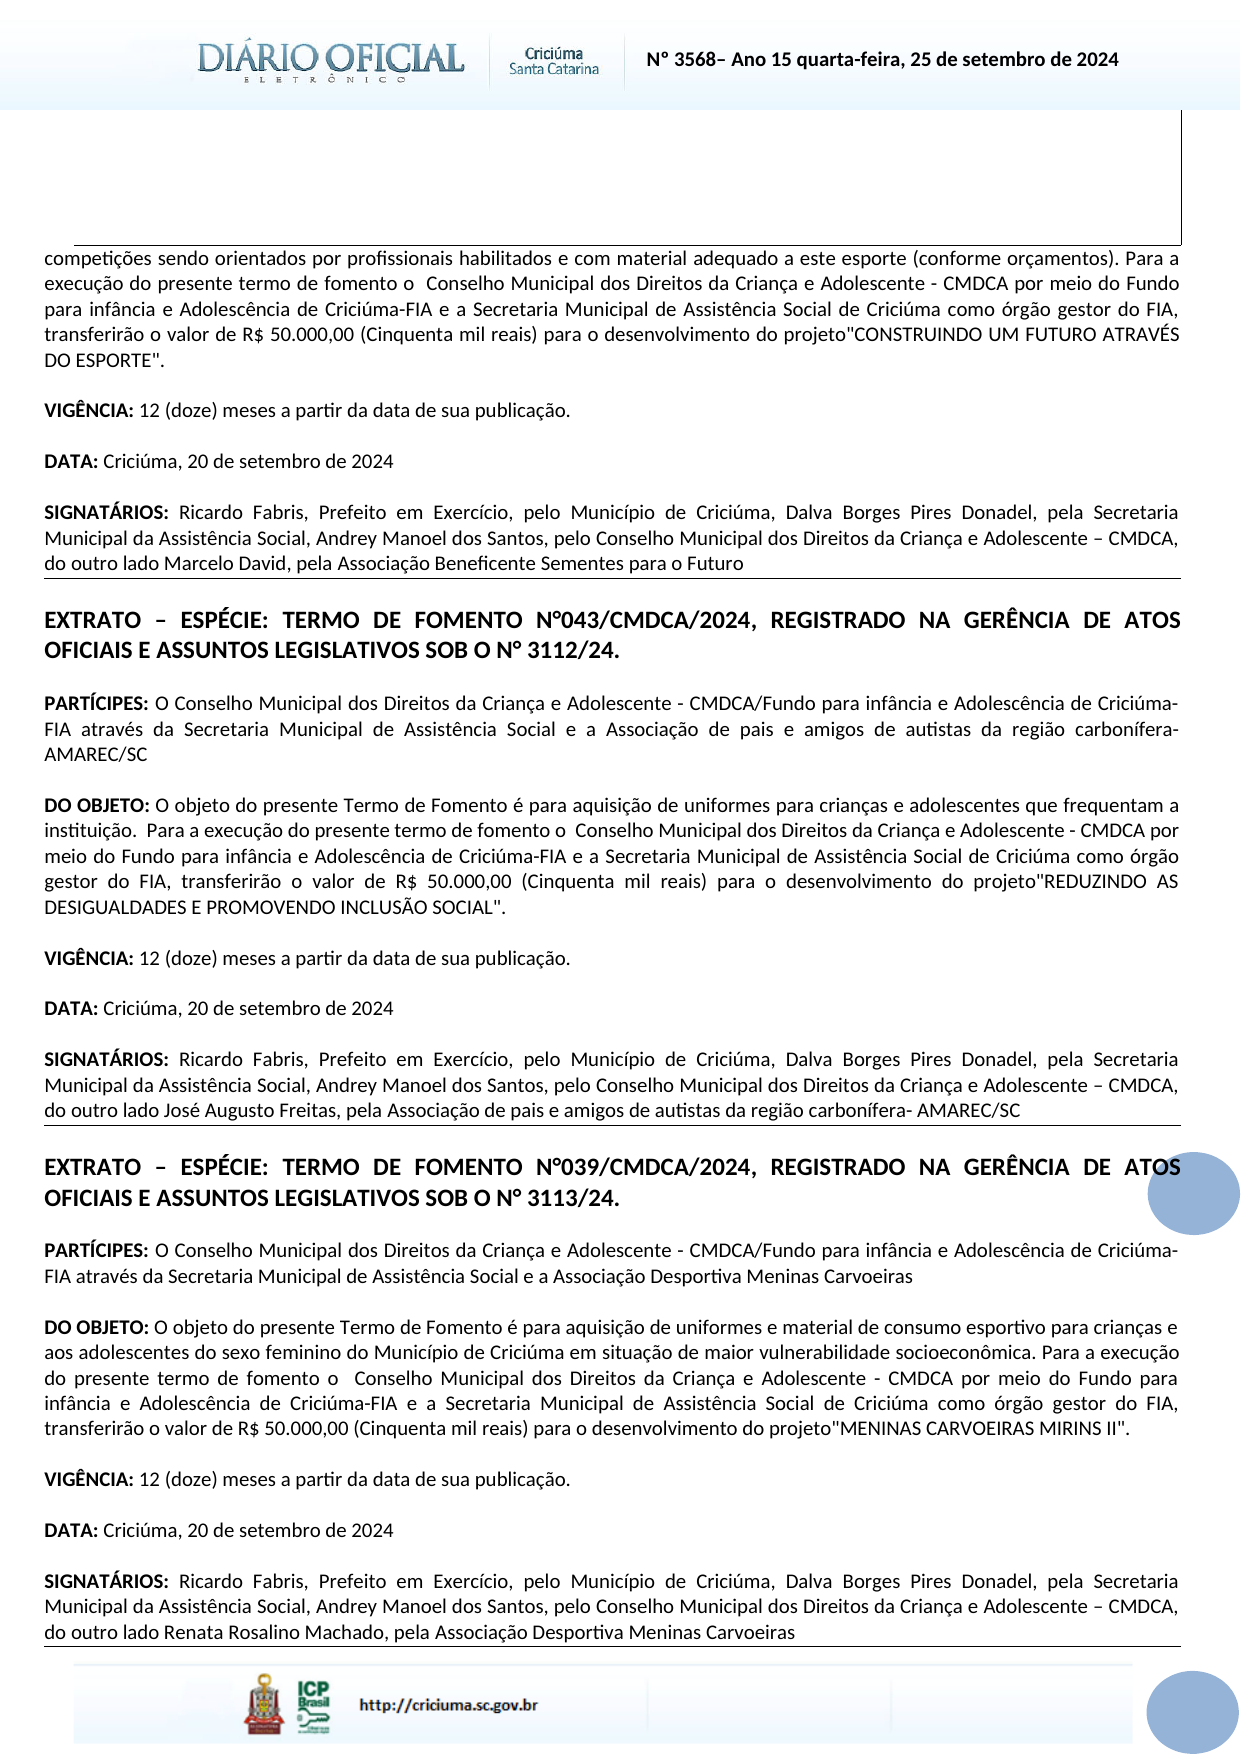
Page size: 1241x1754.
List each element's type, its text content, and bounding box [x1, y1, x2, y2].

text EXTRATO – ESPÉCIE: TERMO DE FOMENTO N°043/CMDCA/2024, REGISTRADO NA GERÊNCIA DE ATOS OFICIAIS E ASSUNTOS LEGISLATIVOS SOB O N° 3112/24. [44, 604, 1181, 665]
text PARTÍCIPES: O Conselho Municipal dos Direitos da Criança e Adolescente - CMDCA/Fundo para infância e Adolescência de Criciúma-FIA através da Secretaria Municipal de Assistência Social e a Associação de pais e amigos de autistas da região carbonífera- AMAREC/SC [44, 691, 1181, 767]
text VIGÊNCIA: 12 (doze) meses a partir da data de sua publicação. [44, 1466, 1181, 1492]
text DO OBJETO: O objeto do presente Termo de Fomento é para aquisição de uniformes para crianças e adolescentes que frequentam a instituição. Para a execução do presente termo de fomento o Conselho Municipal dos Direitos da Criança e Adolescente - CMDCA por meio do Fundo para infância e Adolescência de Criciúma-FIA e a Secretaria Municipal de Assistência Social de Criciúma como órgão gestor do FIA, transferirão o valor de R$ 50.000,00 (Cinquenta mil reais) para o desenvolvimento do projeto"REDUZINDO AS DESIGUALDADES E PROMOVENDO INCLUSÃO SOCIAL". [44, 792, 1181, 919]
text EXTRATO – ESPÉCIE: TERMO DE FOMENTO N°039/CMDCA/2024, REGISTRADO NA GERÊNCIA DE ATOS OFICIAIS E ASSUNTOS LEGISLATIVOS SOB O N° 3113/24. [44, 1151, 1181, 1212]
text DATA: Criciúma, 20 de setembro de 2024 [44, 996, 1181, 1021]
text SIGNATÁRIOS: Ricardo Fabris, Prefeito em Exercício, pelo Município de Criciúma, Dalva Borges Pires Donadel, pela Secretaria Municipal da Assistência Social, Andrey Manoel dos Santos, pelo Conselho Municipal dos Direitos da Criança e Adolescente – CMDCA, do outro lado Marcelo David, pela Associação Beneficente Sementes para o Futuro [44, 499, 1181, 578]
text SIGNATÁRIOS: Ricardo Fabris, Prefeito em Exercício, pelo Município de Criciúma, Dalva Borges Pires Donadel, pela Secretaria Municipal da Assistência Social, Andrey Manoel dos Santos, pelo Conselho Municipal dos Direitos da Criança e Adolescente – CMDCA, do outro lado José Augusto Freitas, pela Associação de pais e amigos de autistas da região carbonífera- AMAREC/SC [44, 1046, 1181, 1125]
text DATA: Criciúma, 20 de setembro de 2024 [44, 1517, 1181, 1543]
text competições sendo orientados por profissionais habilitados e com material adequado a este esporte (conforme orçamentos). Para a execução do presente termo de fomento o Conselho Municipal dos Direitos da Criança e Adolescente - CMDCA por meio do Fundo para infância e Adolescência de Criciúma-FIA e a Secretaria Municipal de Assistência Social de Criciúma como órgão gestor do FIA, transferirão o valor de R$ 50.000,00 (Cinquenta mil reais) para o desenvolvimento do projeto"CONSTRUINDO UM FUTURO ATRAVÉS DO ESPORTE". [44, 245, 1181, 372]
text VIGÊNCIA: 12 (doze) meses a partir da data de sua publicação. [44, 945, 1181, 970]
text DO OBJETO: O objeto do presente Termo de Fomento é para aquisição de uniformes e material de consumo esportivo para crianças e aos adolescentes do sexo feminino do Município de Criciúma em situação de maior vulnerabilidade socioeconômica. Para a execução do presente termo de fomento o Conselho Municipal dos Direitos da Criança e Adolescente - CMDCA por meio do Fundo para infância e Adolescência de Criciúma-FIA e a Secretaria Municipal de Assistência Social de Criciúma como órgão gestor do FIA, transferirão o valor de R$ 50.000,00 (Cinquenta mil reais) para o desenvolvimento do projeto"MENINAS CARVOEIRAS MIRINS II". [44, 1314, 1181, 1441]
text PARTÍCIPES: O Conselho Municipal dos Direitos da Criança e Adolescente - CMDCA/Fundo para infância e Adolescência de Criciúma-FIA através da Secretaria Municipal de Assistência Social e a Associação Desportiva Meninas Carvoeiras [44, 1238, 1181, 1288]
text SIGNATÁRIOS: Ricardo Fabris, Prefeito em Exercício, pelo Município de Criciúma, Dalva Borges Pires Donadel, pela Secretaria Municipal da Assistência Social, Andrey Manoel dos Santos, pelo Conselho Municipal dos Direitos da Criança e Adolescente – CMDCA, do outro lado Renata Rosalino Machado, pela Associação Desportiva Meninas Carvoeiras [44, 1568, 1181, 1646]
text DATA: Criciúma, 20 de setembro de 2024 [44, 448, 1181, 474]
text VIGÊNCIA: 12 (doze) meses a partir da data de sua publicação. [44, 398, 1181, 423]
